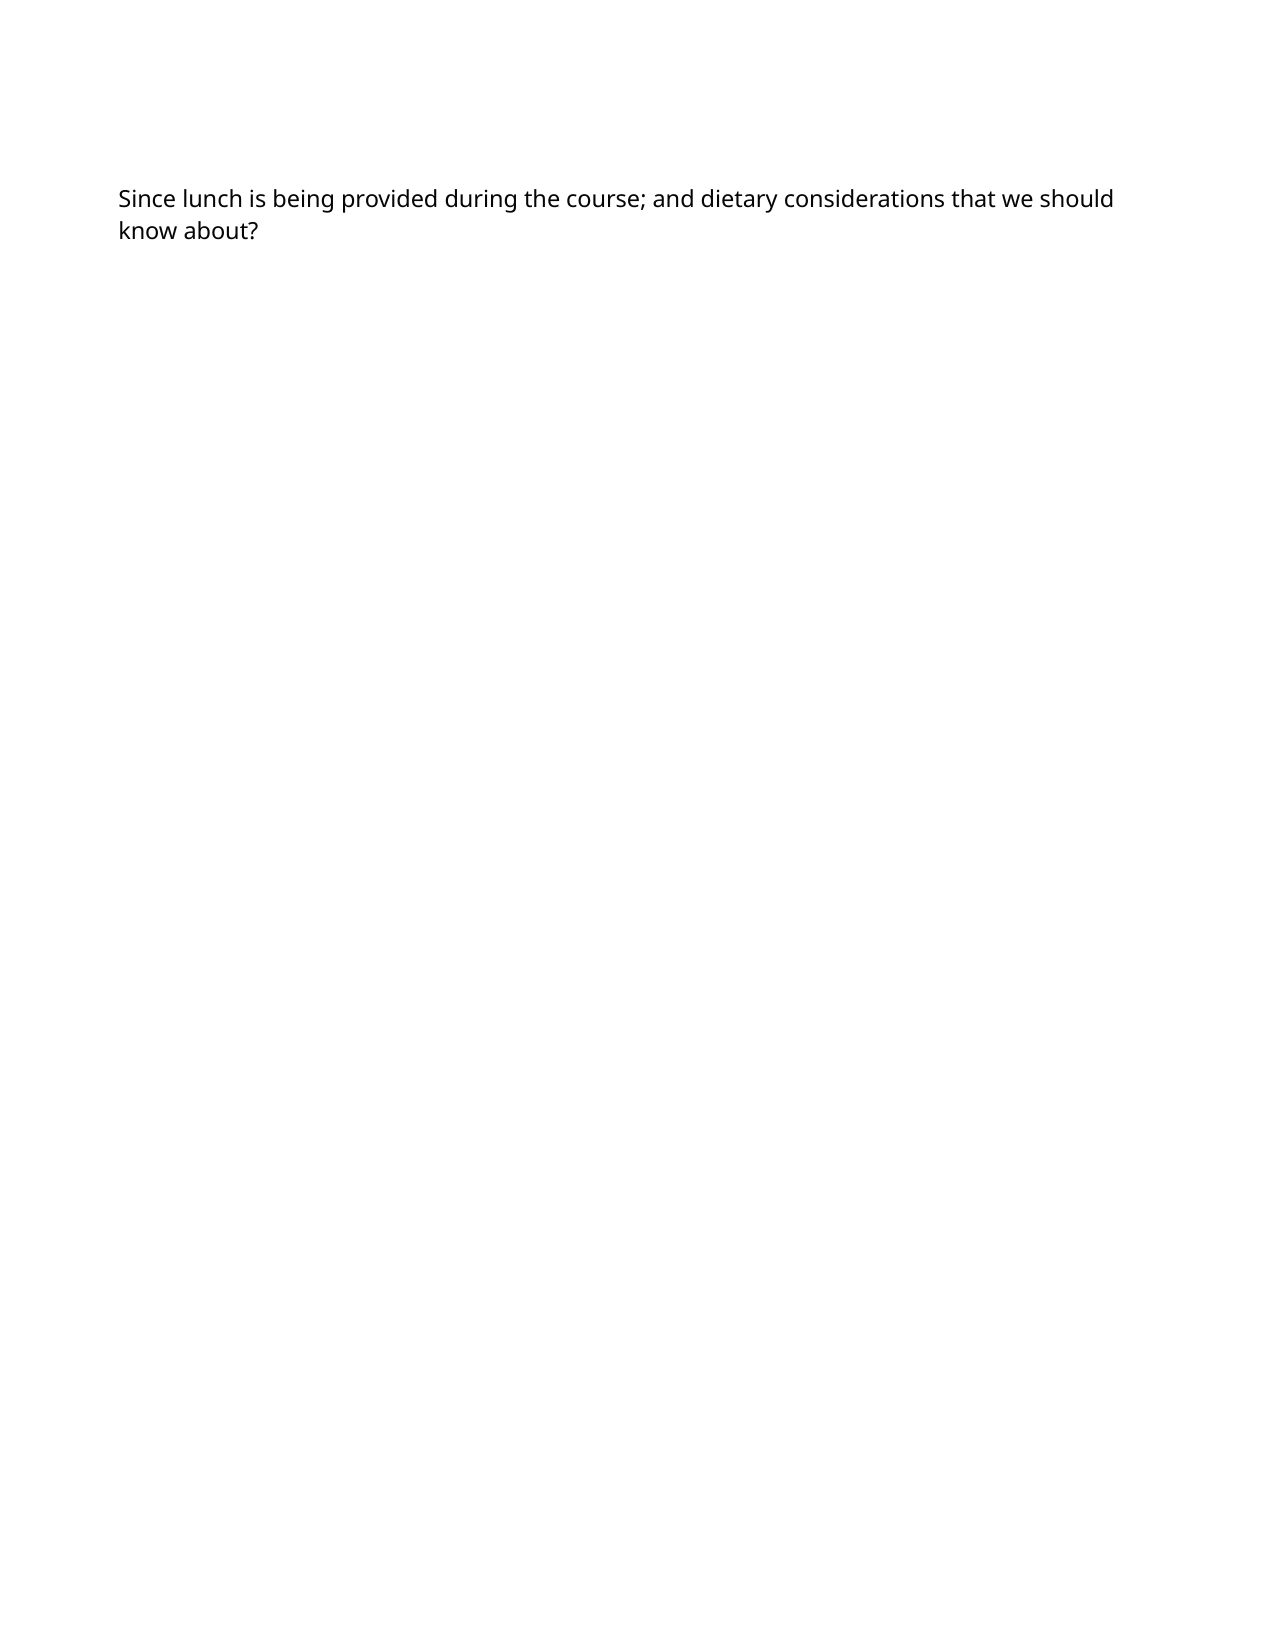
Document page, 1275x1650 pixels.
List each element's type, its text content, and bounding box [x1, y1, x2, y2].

text Since lunch is being provided during the course; and dietary considerations that we should know about? [118, 182, 1157, 246]
